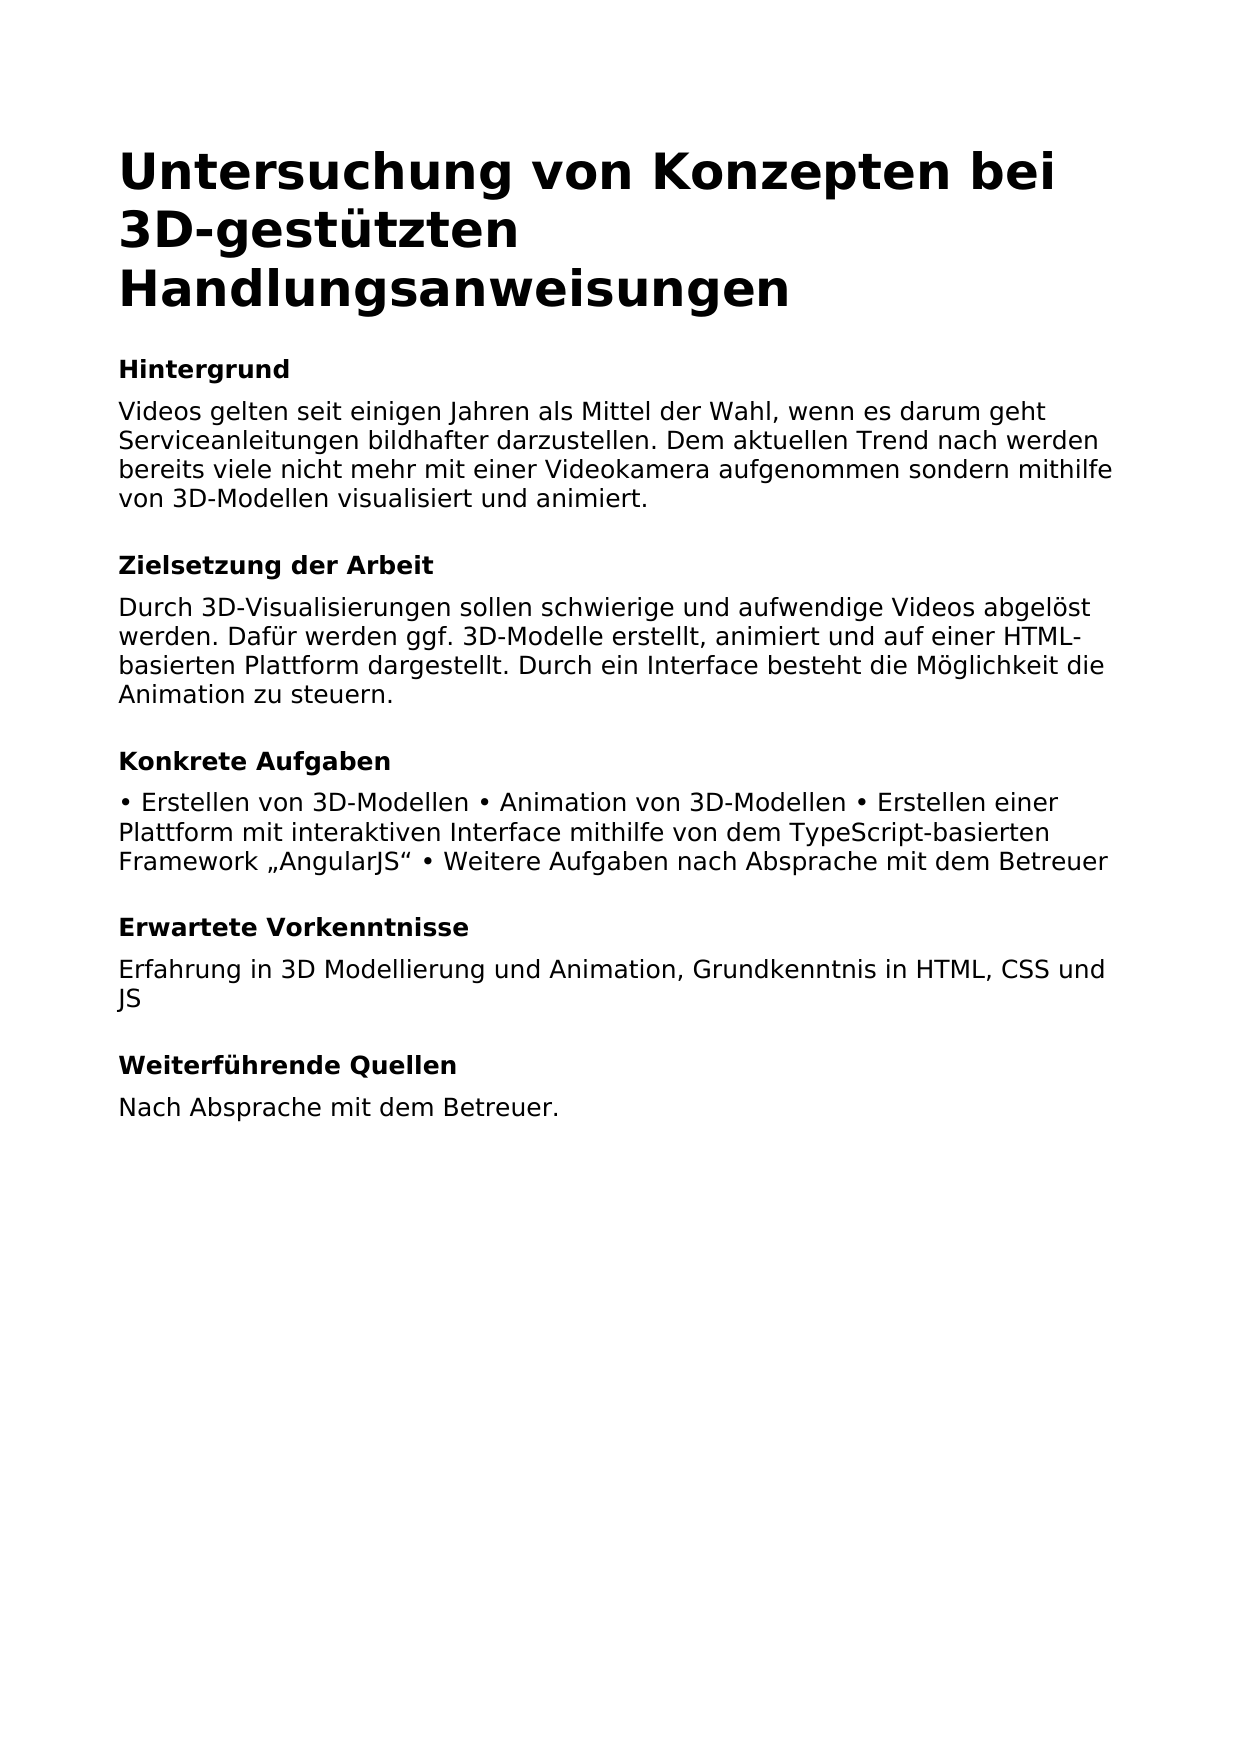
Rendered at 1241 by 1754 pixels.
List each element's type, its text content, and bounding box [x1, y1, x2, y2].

subtitle Erwartete Vorkenntnisse [118, 914, 1122, 943]
text • Erstellen von 3D-Modellen • Animation von 3D-Modellen • Erstellen einer Plattform mit interaktiven Interface mithilfe von dem TypeScript-basierten Framework „AngularJS“ • Weitere Aufgaben nach Absprache mit dem Betreuer [118, 789, 1122, 876]
subtitle Weiterführende Quellen [118, 1051, 1122, 1080]
subtitle Untersuchung von Konzepten bei 3D-gestützten Handlungsanweisungen [118, 143, 1122, 318]
text Nach Absprache mit dem Betreuer. [118, 1093, 1122, 1122]
subtitle Zielsetzung der Arbeit [118, 551, 1122, 580]
text Videos gelten seit einigen Jahren als Mittel der Wahl, wenn es darum geht Serviceanleitungen bildhafter darzustellen. Dem aktuellen Trend nach werden bereits viele nicht mehr mit einer Videokamera aufgenommen sondern mithilfe von 3D-Modellen visualisiert und animiert. [118, 397, 1122, 514]
text Erfahrung in 3D Modellierung und Animation, Grundkenntnis in HTML, CSS und JS [118, 955, 1122, 1014]
subtitle Konkrete Aufgaben [118, 747, 1122, 776]
subtitle Hintergrund [118, 355, 1122, 384]
text Durch 3D-Visualisierungen sollen schwierige und aufwendige Videos abgelöst werden. Dafür werden ggf. 3D-Modelle erstellt, animiert und auf einer HTML-basierten Plattform dargestellt. Durch ein Interface besteht die Möglichkeit die Animation zu steuern. [118, 593, 1122, 709]
